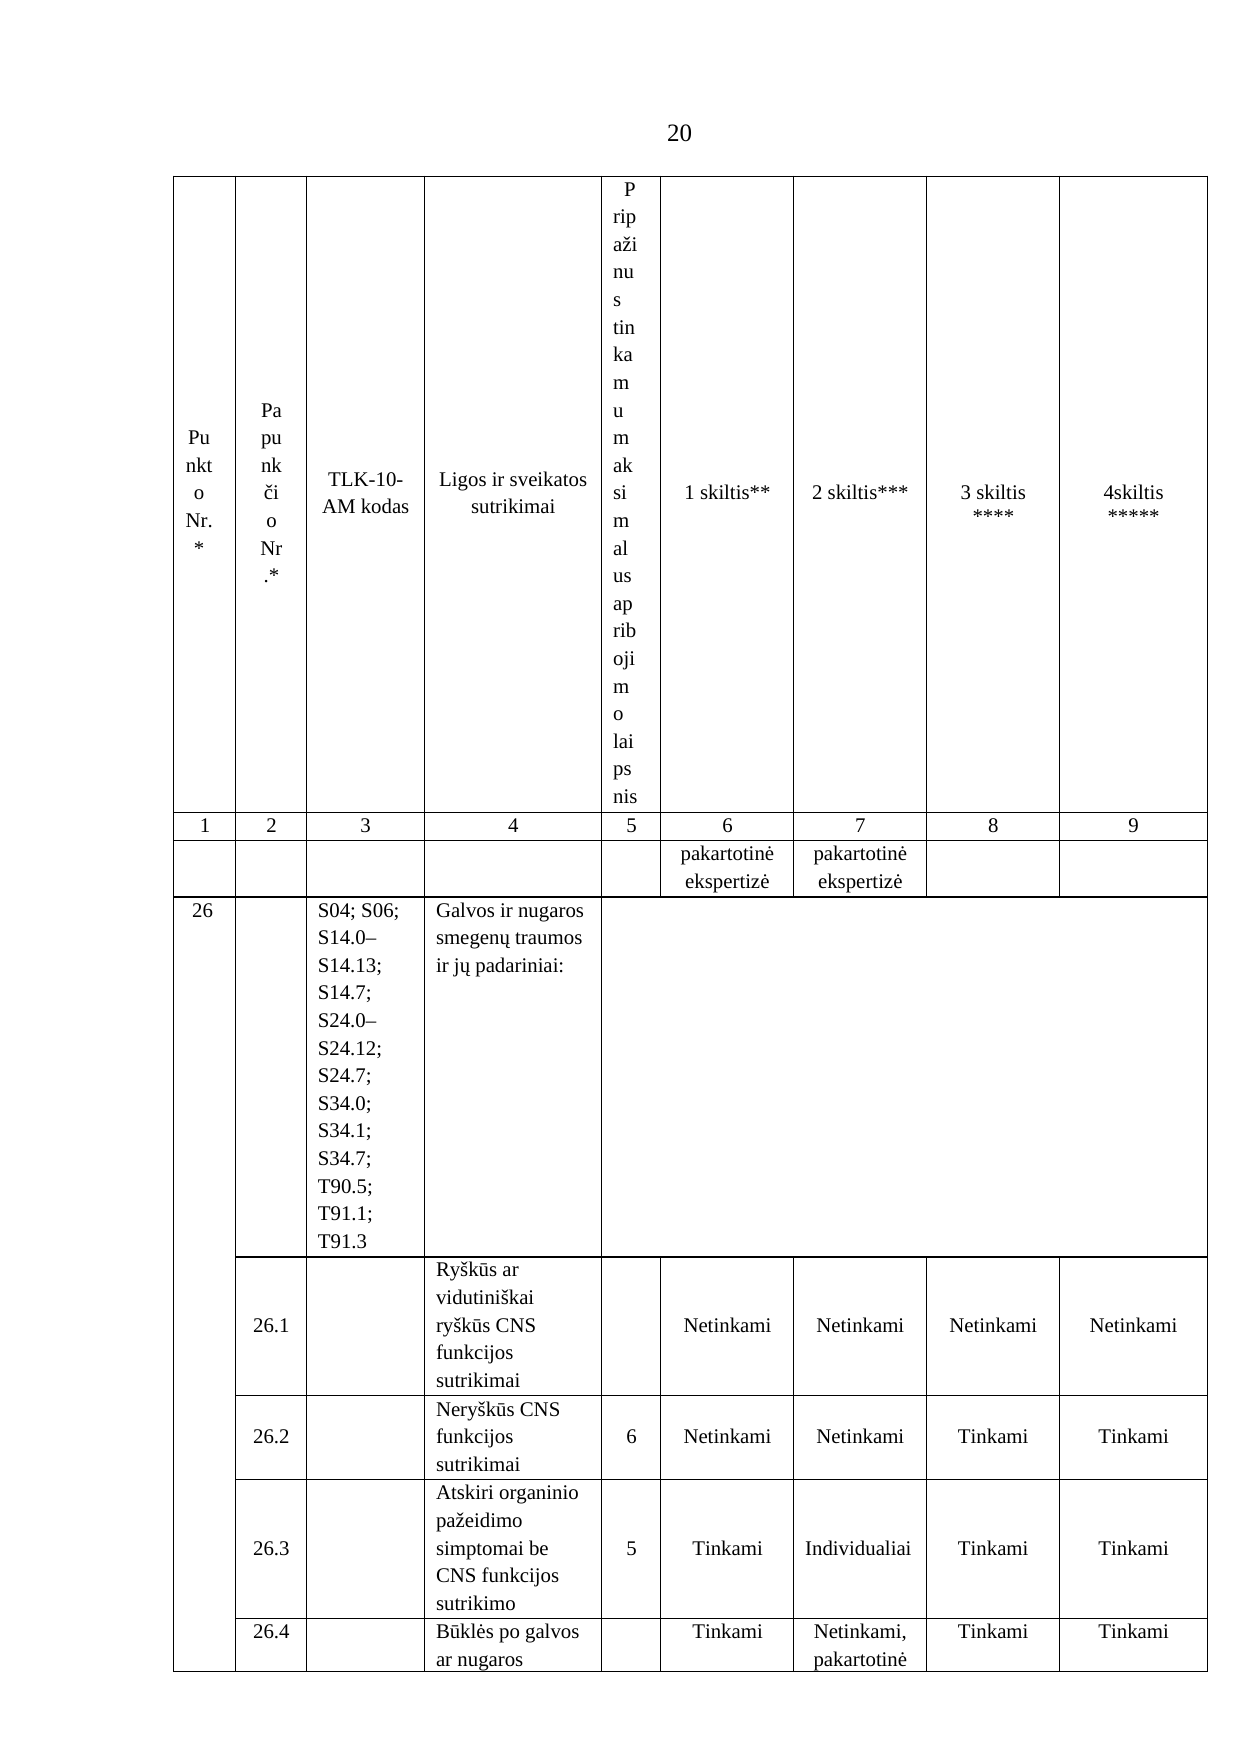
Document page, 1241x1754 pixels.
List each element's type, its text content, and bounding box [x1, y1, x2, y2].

table_cell Netinkami [661, 1258, 793, 1395]
table_header Papunkčio Nr.* [236, 177, 306, 812]
table_cell Būklės po galvos ar nugaros [425, 1619, 601, 1671]
table_cell Netinkami, pakartotinė [794, 1619, 926, 1671]
table_cell 4 [425, 813, 601, 840]
table_header 3 skiltis **** [927, 177, 1059, 812]
table_cell Netinkami [1060, 1258, 1207, 1395]
table_cell [307, 841, 424, 896]
table_cell Netinkami [927, 1258, 1059, 1395]
table_cell [307, 1619, 424, 1671]
table_header Pripažinus tinkamu maksimalus apribojimo laipsnis [602, 177, 660, 812]
table_cell 6 [602, 1396, 660, 1479]
table_cell [602, 841, 660, 896]
table_cell 3 [307, 813, 424, 840]
table_cell 5 [602, 813, 660, 840]
table_cell 6 [661, 813, 793, 840]
table_cell Tinkami [1060, 1619, 1207, 1671]
table_cell 2 [236, 813, 306, 840]
table_cell Tinkami [927, 1619, 1059, 1671]
table_cell [602, 1619, 660, 1671]
table_cell Atskiri organinio pažeidimo simptomai be CNS funkcijos sutrikimo [425, 1480, 601, 1618]
table_cell Tinkami [1060, 1480, 1207, 1618]
table_cell Tinkami [661, 1480, 793, 1618]
table_cell pakartotinė ekspertizė [794, 841, 926, 896]
table_header 1 skiltis** [661, 177, 793, 812]
table_cell 1 [174, 813, 235, 840]
table_cell [307, 1396, 424, 1479]
table_cell S04; S06; S14.0–S14.13; S14.7; S24.0–S24.12; S24.7; S34.0; S34.1; S34.7; T90.5; T91.1; T91.3 [307, 898, 424, 1256]
table_cell Galvos ir nugaros smegenų traumos ir jų padariniai: [425, 898, 601, 1256]
table_cell [307, 1480, 424, 1618]
table_cell [927, 841, 1059, 896]
table_header 4skiltis ***** [1060, 177, 1207, 812]
table_header 2 skiltis*** [794, 177, 926, 812]
table_cell 9 [1060, 813, 1207, 840]
table_cell [425, 841, 601, 896]
table_cell 5 [602, 1480, 660, 1618]
table_cell Tinkami [1060, 1396, 1207, 1479]
table_cell 26.4 [236, 1619, 306, 1671]
table_cell 26 [174, 898, 235, 1671]
table_cell [236, 841, 306, 896]
table_cell 26.3 [236, 1480, 306, 1618]
table_cell Ryškūs ar vidutiniškai ryškūs CNS funkcijos sutrikimai [425, 1258, 601, 1395]
table_cell Neryškūs CNS funkcijos sutrikimai [425, 1396, 601, 1479]
table_header Ligos ir sveikatos sutrikimai [425, 177, 601, 812]
table_cell Netinkami [661, 1396, 793, 1479]
table_cell 8 [927, 813, 1059, 840]
table_cell [1060, 841, 1207, 896]
table_cell [602, 898, 1207, 1256]
table_header TLK-10-AM kodas [307, 177, 424, 812]
table_cell Netinkami [794, 1258, 926, 1395]
table_cell pakartotinė ekspertizė [661, 841, 793, 896]
table_cell 26.1 [236, 1258, 306, 1395]
table_cell Tinkami [661, 1619, 793, 1671]
table_cell Individualiai [794, 1480, 926, 1618]
table_cell Tinkami [927, 1396, 1059, 1479]
table_cell 26.2 [236, 1396, 306, 1479]
table_cell [307, 1258, 424, 1395]
table_cell 7 [794, 813, 926, 840]
table_cell Netinkami [794, 1396, 926, 1479]
table_cell Tinkami [927, 1480, 1059, 1618]
table_header Punkto Nr.* [174, 177, 235, 812]
table_cell [236, 898, 306, 1256]
table_cell [602, 1258, 660, 1395]
table_cell [174, 841, 235, 896]
